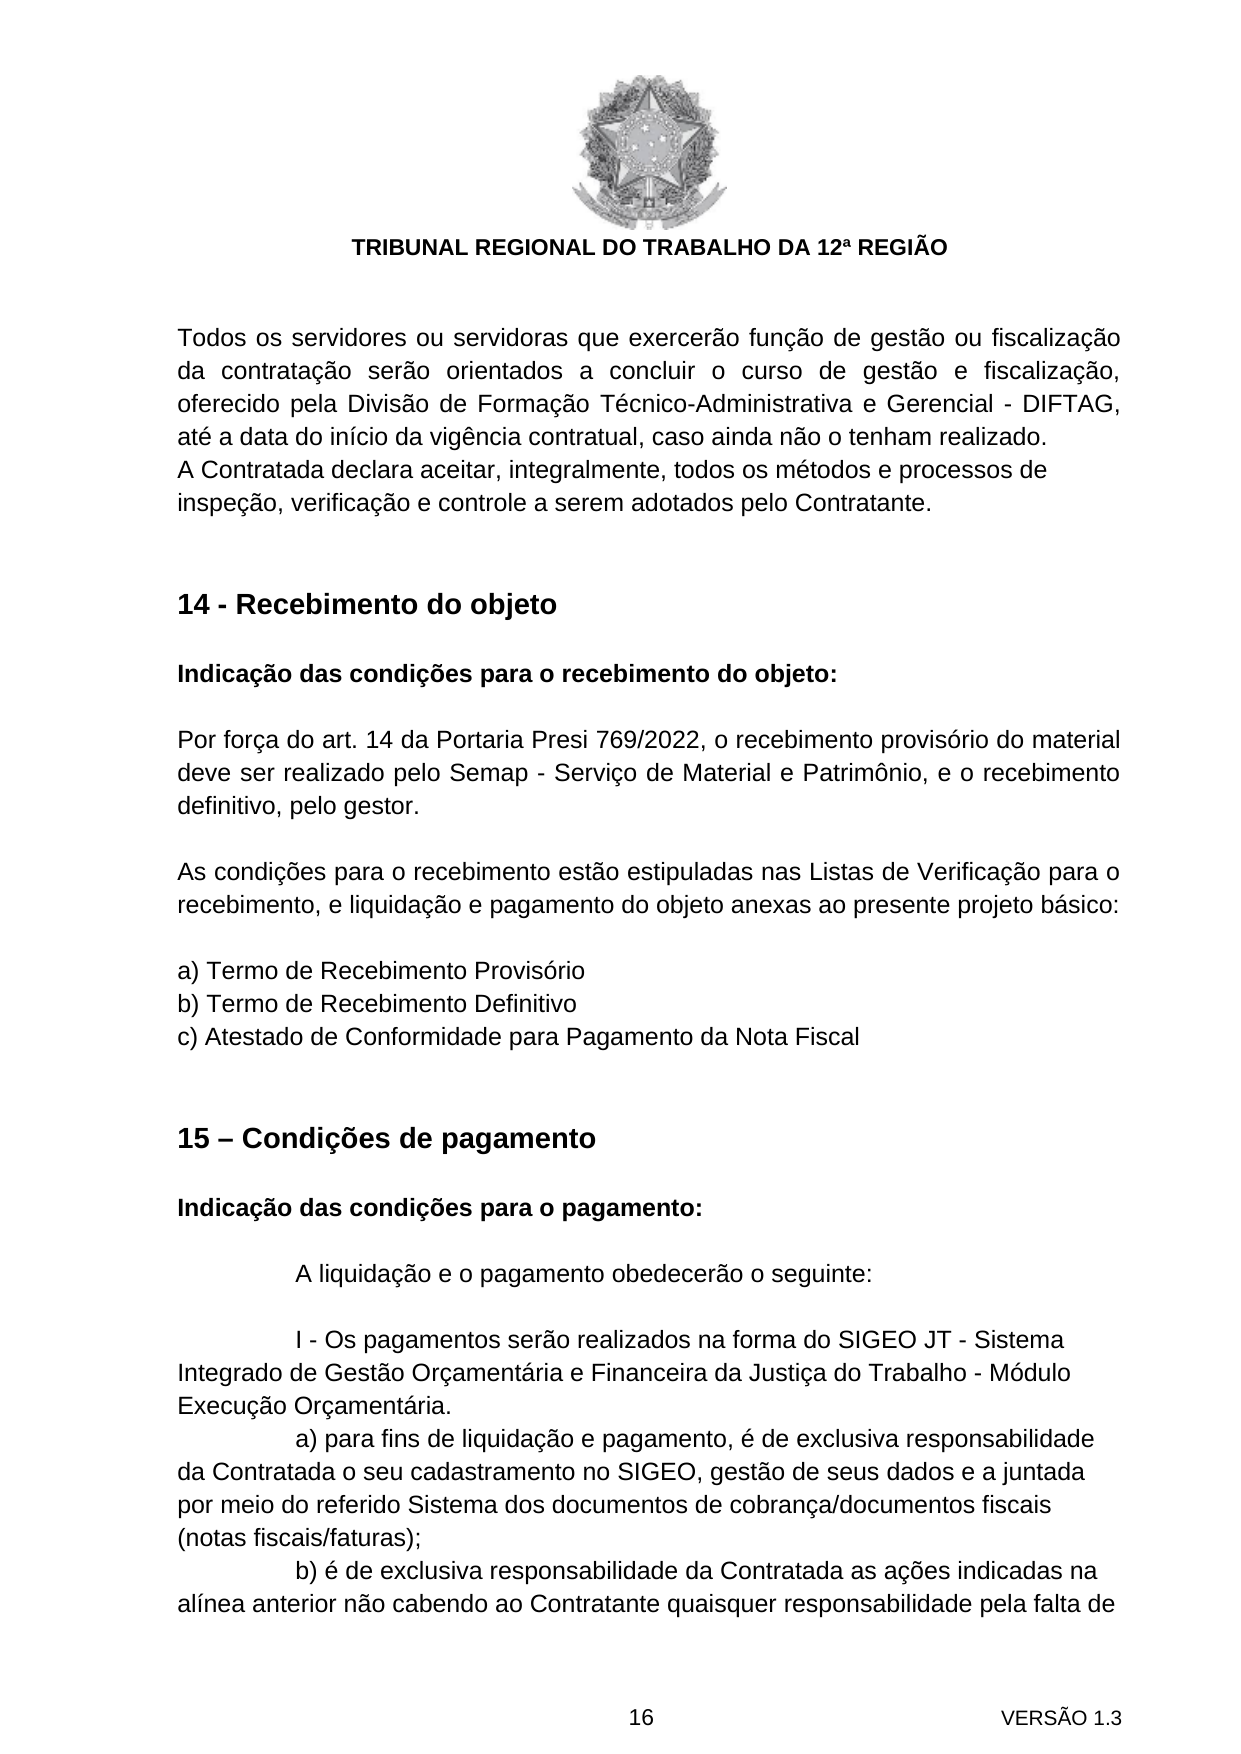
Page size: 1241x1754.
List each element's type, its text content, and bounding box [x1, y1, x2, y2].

text inspeção, verificação e controle a serem adotados pelo Contratante. [177, 488, 1122, 517]
text a) para fins de liquidação e pagamento, é de exclusiva responsabilidade da Contratada o seu cadastramento no SIGEO, gestão de seus dados e a juntada por meio do referido Sistema dos documentos de cobrança/documentos fiscais (notas fiscais/faturas); [177, 1424, 1122, 1552]
text b) é de exclusiva responsabilidade da Contratada as ações indicadas na alínea anterior não cabendo ao Contratante quaisquer responsabilidade pela falta de [177, 1556, 1122, 1618]
text 15 – Condições de pagamento [177, 1121, 1122, 1155]
text Indicação das condições para o recebimento do objeto: [177, 659, 1122, 688]
text A liquidação e o pagamento obedecerão o seguinte: [177, 1259, 1122, 1287]
text a) Termo de Recebimento Provisório [177, 956, 1122, 985]
text b) Termo de Recebimento Definitivo [177, 989, 1122, 1018]
picture [572, 75, 727, 230]
text Indicação das condições para o pagamento: [177, 1193, 1122, 1221]
text c) Atestado de Conformidade para Pagamento da Nota Fiscal [177, 1022, 1122, 1051]
text I - Os pagamentos serão realizados na forma do SIGEO JT - Sistema Integrado de Gestão Orçamentária e Financeira da Justiça do Trabalho - Módulo Execução Orçamentária. [177, 1325, 1122, 1419]
text A Contratada declara aceitar, integralmente, todos os métodos e processos de [177, 455, 1122, 484]
text Todos os servidores ou servidoras que exercerão função de gestão ou fiscalização da contratação serão orientados a concluir o curso de gestão e fiscalização, oferecido pela Divisão de Formação Técnico-Administrativa e Gerencial - DIFTAG, até a data do início da vigência contratual, caso ainda não o tenham realizado. [177, 323, 1122, 451]
text As condições para o recebimento estão estipuladas nas Listas de Verificação para o recebimento, e liquidação e pagamento do objeto anexas ao presente projeto básico: [177, 857, 1122, 919]
text 14 - Recebimento do objeto [177, 587, 1122, 621]
text Por força do art. 14 da Portaria Presi 769/2022, o recebimento provisório do material deve ser realizado pelo Semap - Serviço de Material e Patrimônio, e o recebimento definitivo, pelo gestor. [177, 725, 1122, 820]
